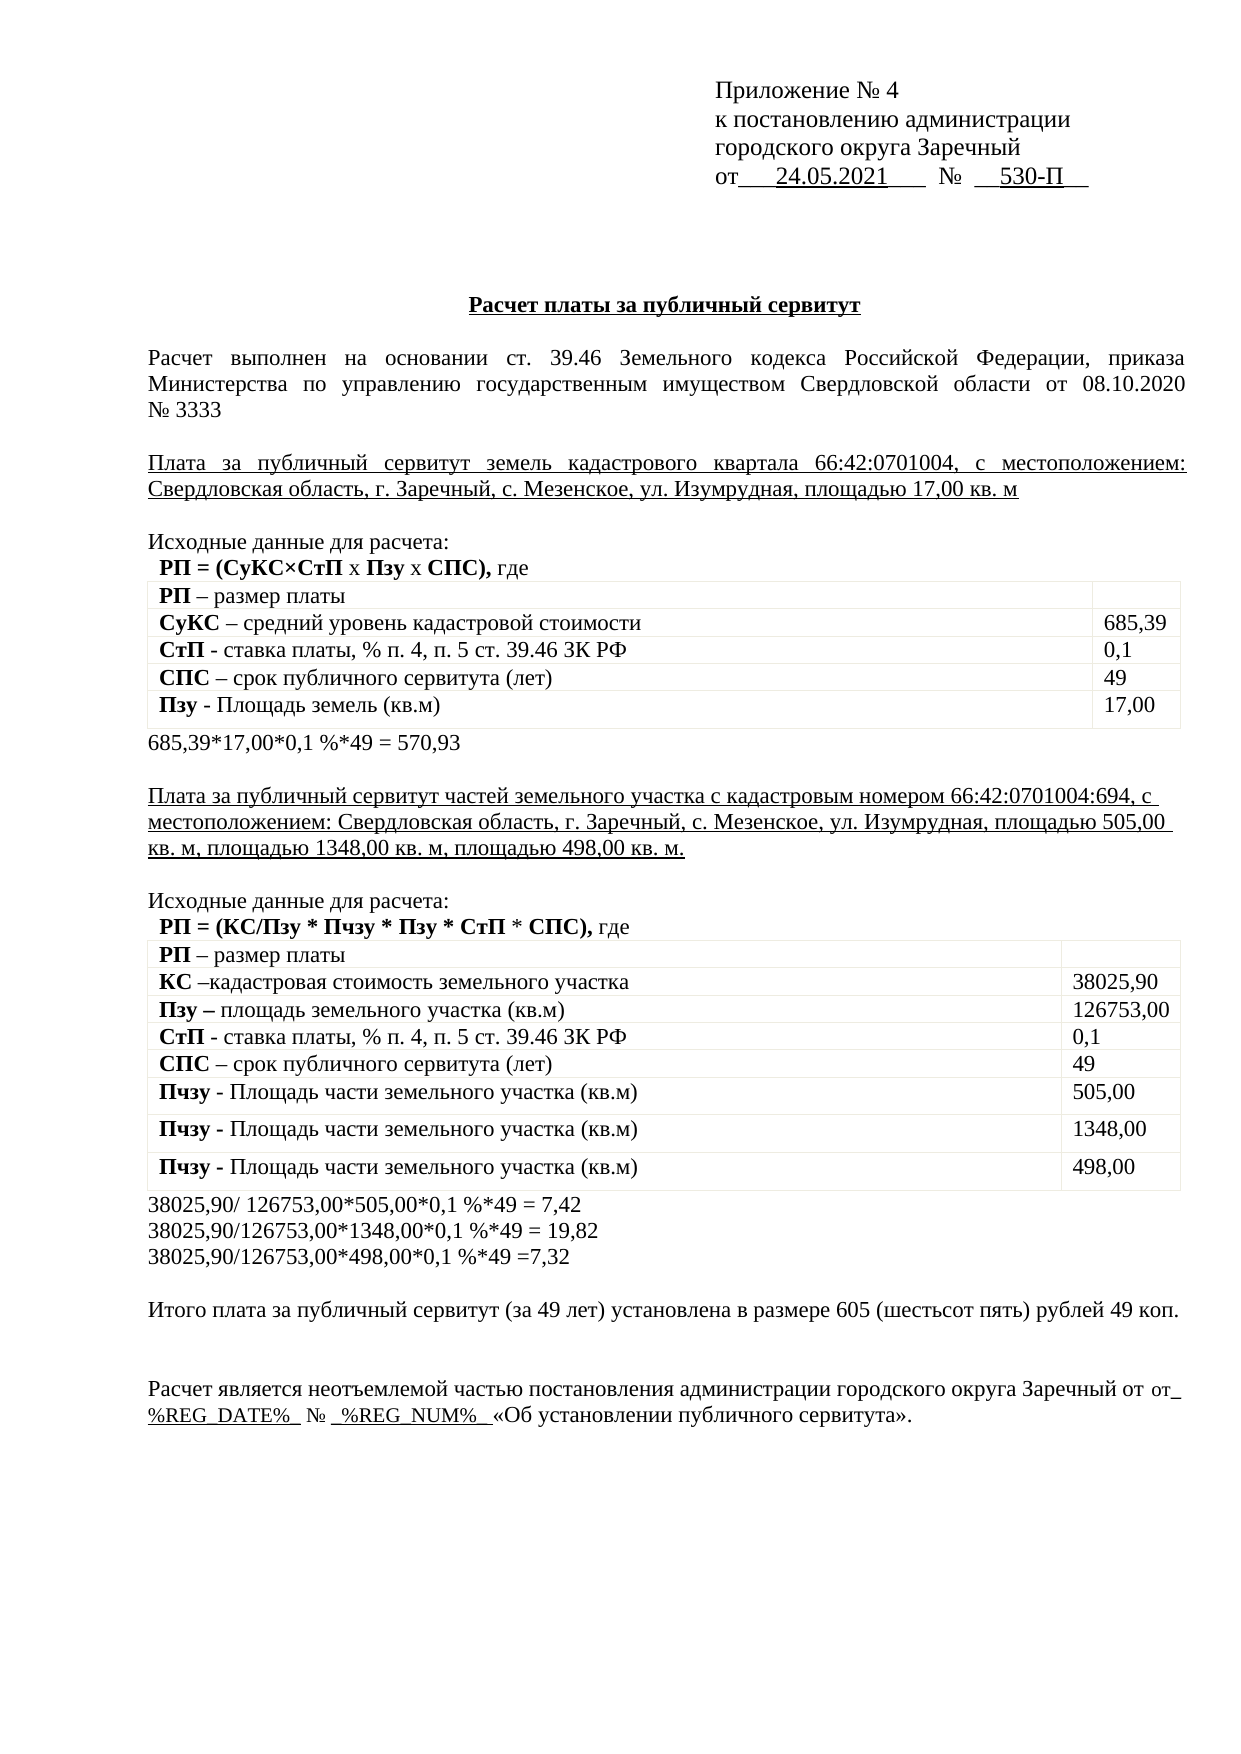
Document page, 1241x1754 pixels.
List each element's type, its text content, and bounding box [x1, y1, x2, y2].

table_cell Пчзу - Площадь части земельного участка (кв.м) [148, 1078, 1061, 1114]
table_cell [1181, 967, 1185, 994]
text Плата за публичный сервитут частей земельного участка с кадастровым номером 66:42:0701004:694, с местоположением: Свердловская область, г. Заречный, с. Мезенское, ул. Изумрудная, площадью 505,00 кв. м, площадью 1348,00 кв. м, площадью 498,00 кв. м. [148, 782, 1181, 861]
table_cell [1181, 995, 1185, 1022]
table_cell 0,1 [1062, 1023, 1180, 1049]
table_header [1062, 941, 1180, 967]
table_cell 49 [1062, 1050, 1180, 1077]
text 685,39*17,00*0,1 %*49 = 570,93 [148, 729, 1181, 755]
table_cell Пчзу - Площадь части земельного участка (кв.м) [148, 1115, 1061, 1152]
table_header [1181, 940, 1185, 967]
table_cell [1181, 1152, 1185, 1189]
table_cell [1181, 1077, 1185, 1114]
text к постановлению администрации [715, 104, 1181, 132]
text Приложение № 4 [715, 75, 1181, 104]
table_cell СуКС – средний уровень кадастровой стоимости [148, 609, 1092, 636]
text Расчет платы за публичный сервитут [148, 291, 1181, 317]
table_cell СтП - ставка платы, % п. 4, п. 5 ст. 39.46 ЗК РФ [148, 1023, 1061, 1049]
text Расчет выполнен на основании ст. 39.46 Земельного кодекса Российской Федерации, приказа Министерства по управлению государственным имуществом Свердловской области от 08.10.2020 № 3333 [148, 343, 1187, 423]
text 38025,90/126753,00*498,00*0,1 %*49 =7,32 [148, 1243, 1181, 1270]
text Исходные данные для расчета: [148, 528, 1181, 554]
text РП = (СуКС×СтП x Пзу x СПС), где [148, 554, 1181, 581]
text РП = (КС/Пзу * Пчзу * Пзу * СтП * СПС), где [148, 913, 1181, 940]
table_cell 498,00 [1062, 1153, 1180, 1189]
table_cell СПС – срок публичного сервитута (лет) [148, 1050, 1061, 1077]
table_cell 1348,00 [1062, 1115, 1180, 1152]
table_cell 17,00 [1093, 691, 1180, 728]
table_cell [1181, 663, 1185, 690]
text Итого плата за публичный сервитут (за 49 лет) установлена в размере 605 (шестьсот пять) рублей 49 коп. [148, 1296, 1181, 1322]
table_cell [1181, 1049, 1185, 1077]
table_cell Пзу - Площадь земель (кв.м) [148, 691, 1092, 728]
table_header [1093, 582, 1180, 608]
table_cell КС –кадастровая стоимость земельного участка [148, 968, 1061, 994]
text от___24.05.2021___ № __530-П__ [641, 161, 1181, 190]
text городского округа Заречный [715, 132, 1181, 161]
table_cell 505,00 [1062, 1078, 1180, 1114]
table_cell 49 [1093, 664, 1180, 690]
text Свердловская область, г. Заречный, с. Мезенское, ул. Изумрудная, площадью 17,00 кв. м [148, 473, 1187, 502]
table_header РП – размер платы [148, 582, 1092, 608]
table_cell СПС – срок публичного сервитута (лет) [148, 664, 1092, 690]
text Плата за публичный сервитут земель кадастрового квартала 66:42:0701004, с местоположением: [148, 449, 1187, 472]
table_cell [1181, 690, 1185, 728]
table_cell Пзу – площадь земельного участка (кв.м) [148, 996, 1061, 1022]
table_header РП – размер платы [148, 941, 1061, 967]
table_cell [1181, 1022, 1185, 1049]
table_cell 0,1 [1093, 637, 1180, 663]
table_cell 38025,90 [1062, 968, 1180, 994]
table_cell [1181, 1114, 1185, 1152]
table_cell Пчзу - Площадь части земельного участка (кв.м) [148, 1153, 1061, 1189]
table_cell 685,39 [1093, 609, 1180, 636]
text Расчет является неотъемлемой частью постановления администрации городского округа Заречный от от_%REG_DATE%_ № _%REG_NUM%_ «Об установлении публичного сервитута». [148, 1375, 1181, 1428]
table_cell [1181, 636, 1185, 663]
table_cell 126753,00 [1062, 996, 1180, 1022]
text 38025,90/126753,00*1348,00*0,1 %*49 = 19,82 [148, 1217, 1181, 1243]
table_header [1181, 581, 1185, 608]
text Исходные данные для расчета: [148, 887, 1181, 913]
table_cell СтП - ставка платы, % п. 4, п. 5 ст. 39.46 ЗК РФ [148, 637, 1092, 663]
table_cell [1181, 608, 1185, 636]
text 38025,90/ 126753,00*505,00*0,1 %*49 = 7,42 [148, 1191, 1181, 1217]
